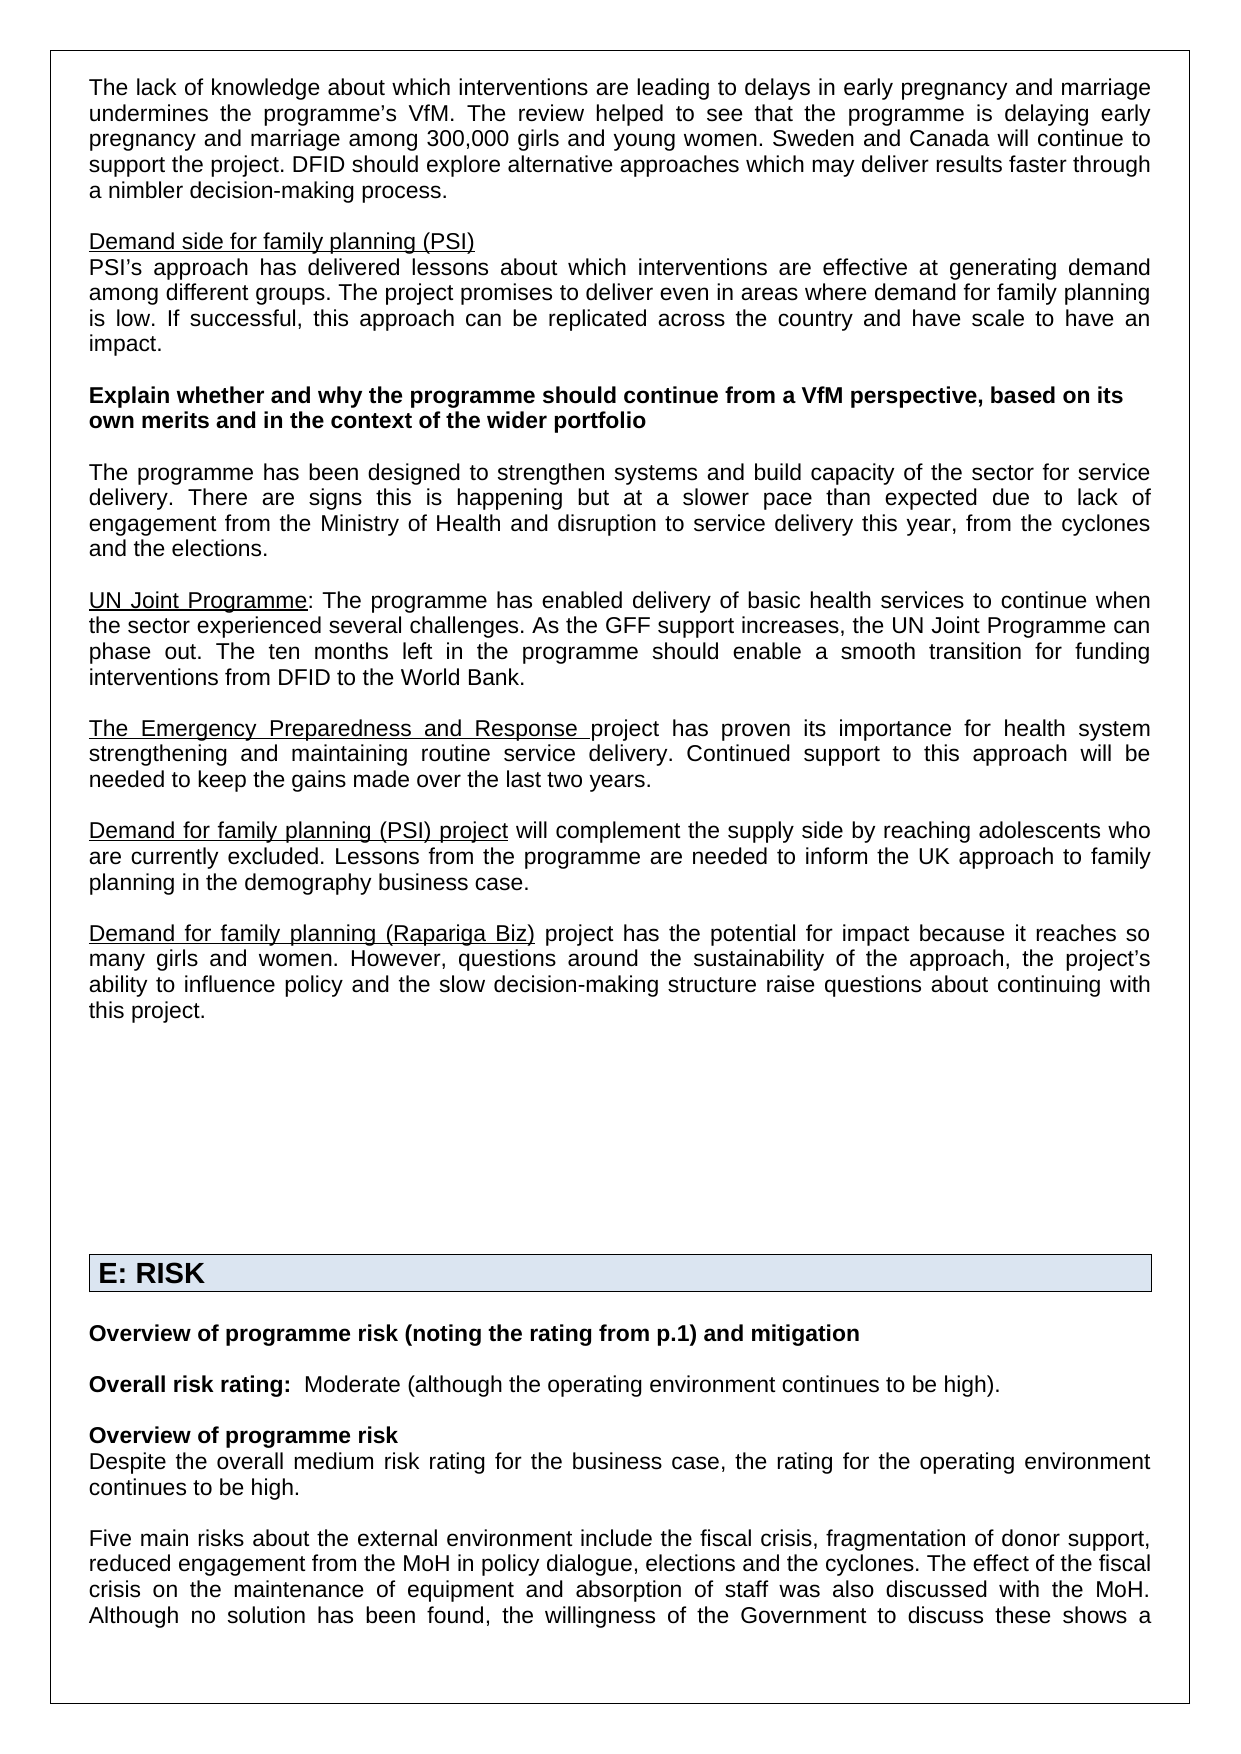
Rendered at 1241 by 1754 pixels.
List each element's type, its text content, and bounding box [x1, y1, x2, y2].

text Five main risks about the external environment include the fiscal crisis, fragmentation of donor support, reduced engagement from the MoH in policy dialogue, elections and the cyclones. The effect of the fiscal crisis on the maintenance of equipment and absorption of staff was also discussed with the MoH. Although no solution has been found, the willingness of the Government to discuss these shows a [89, 1525, 1152, 1628]
text UN Joint Programme: The programme has enabled delivery of basic health services to continue when the sector experienced several challenges. As the GFF support increases, the UN Joint Programme can phase out. The ten months left in the programme should enable a smooth transition for funding interventions from DFID to the World Bank. [89, 587, 1152, 690]
text Demand side for family planning (PSI) [89, 229, 1152, 254]
text E: RISK [90, 1255, 1151, 1291]
text Overall risk rating: Moderate (although the operating environment continues to be high). [89, 1372, 1152, 1397]
text The lack of knowledge about which interventions are leading to delays in early pregnancy and marriage undermines the programme’s VfM. The review helped to see that the programme is delaying early pregnancy and marriage among 300,000 girls and young women. Sweden and Canada will continue to support the project. DFID should explore alternative approaches which may deliver results faster through a nimbler decision-making process. [89, 75, 1152, 203]
text Explain whether and why the programme should continue from a VfM perspective, based on its own merits and in the context of the wider portfolio [89, 382, 1152, 434]
text Overview of programme risk (noting the rating from p.1) and mitigation [89, 1320, 1152, 1346]
text Overview of programme risk [89, 1423, 1152, 1448]
text Despite the overall medium risk rating for the business case, the rating for the operating environment continues to be high. [89, 1448, 1152, 1500]
text Demand for family planning (PSI) project will complement the supply side by reaching adolescents who are currently excluded. Lessons from the programme are needed to inform the UK approach to family planning in the demography business case. [89, 818, 1152, 895]
text The programme has been designed to strengthen systems and build capacity of the sector for service delivery. There are signs this is happening but at a slower pace than expected due to lack of engagement from the Ministry of Health and disruption to service delivery this year, from the cyclones and the elections. [89, 459, 1152, 562]
text The Emergency Preparedness and Response project has proven its importance for health system strengthening and maintaining routine service delivery. Continued support to this approach will be needed to keep the gains made over the last two years. [89, 716, 1152, 792]
text PSI’s approach has delivered lessons about which interventions are effective at generating demand among different groups. The project promises to deliver even in areas where demand for family planning is low. If successful, this approach can be replicated across the country and have scale to have an impact. [89, 254, 1152, 357]
text Demand for family planning (Rapariga Biz) project has the potential for impact because it reaches so many girls and women. However, questions around the sustainability of the approach, the project’s ability to influence policy and the slow decision-making structure raise questions about continuing with this project. [89, 921, 1152, 1023]
